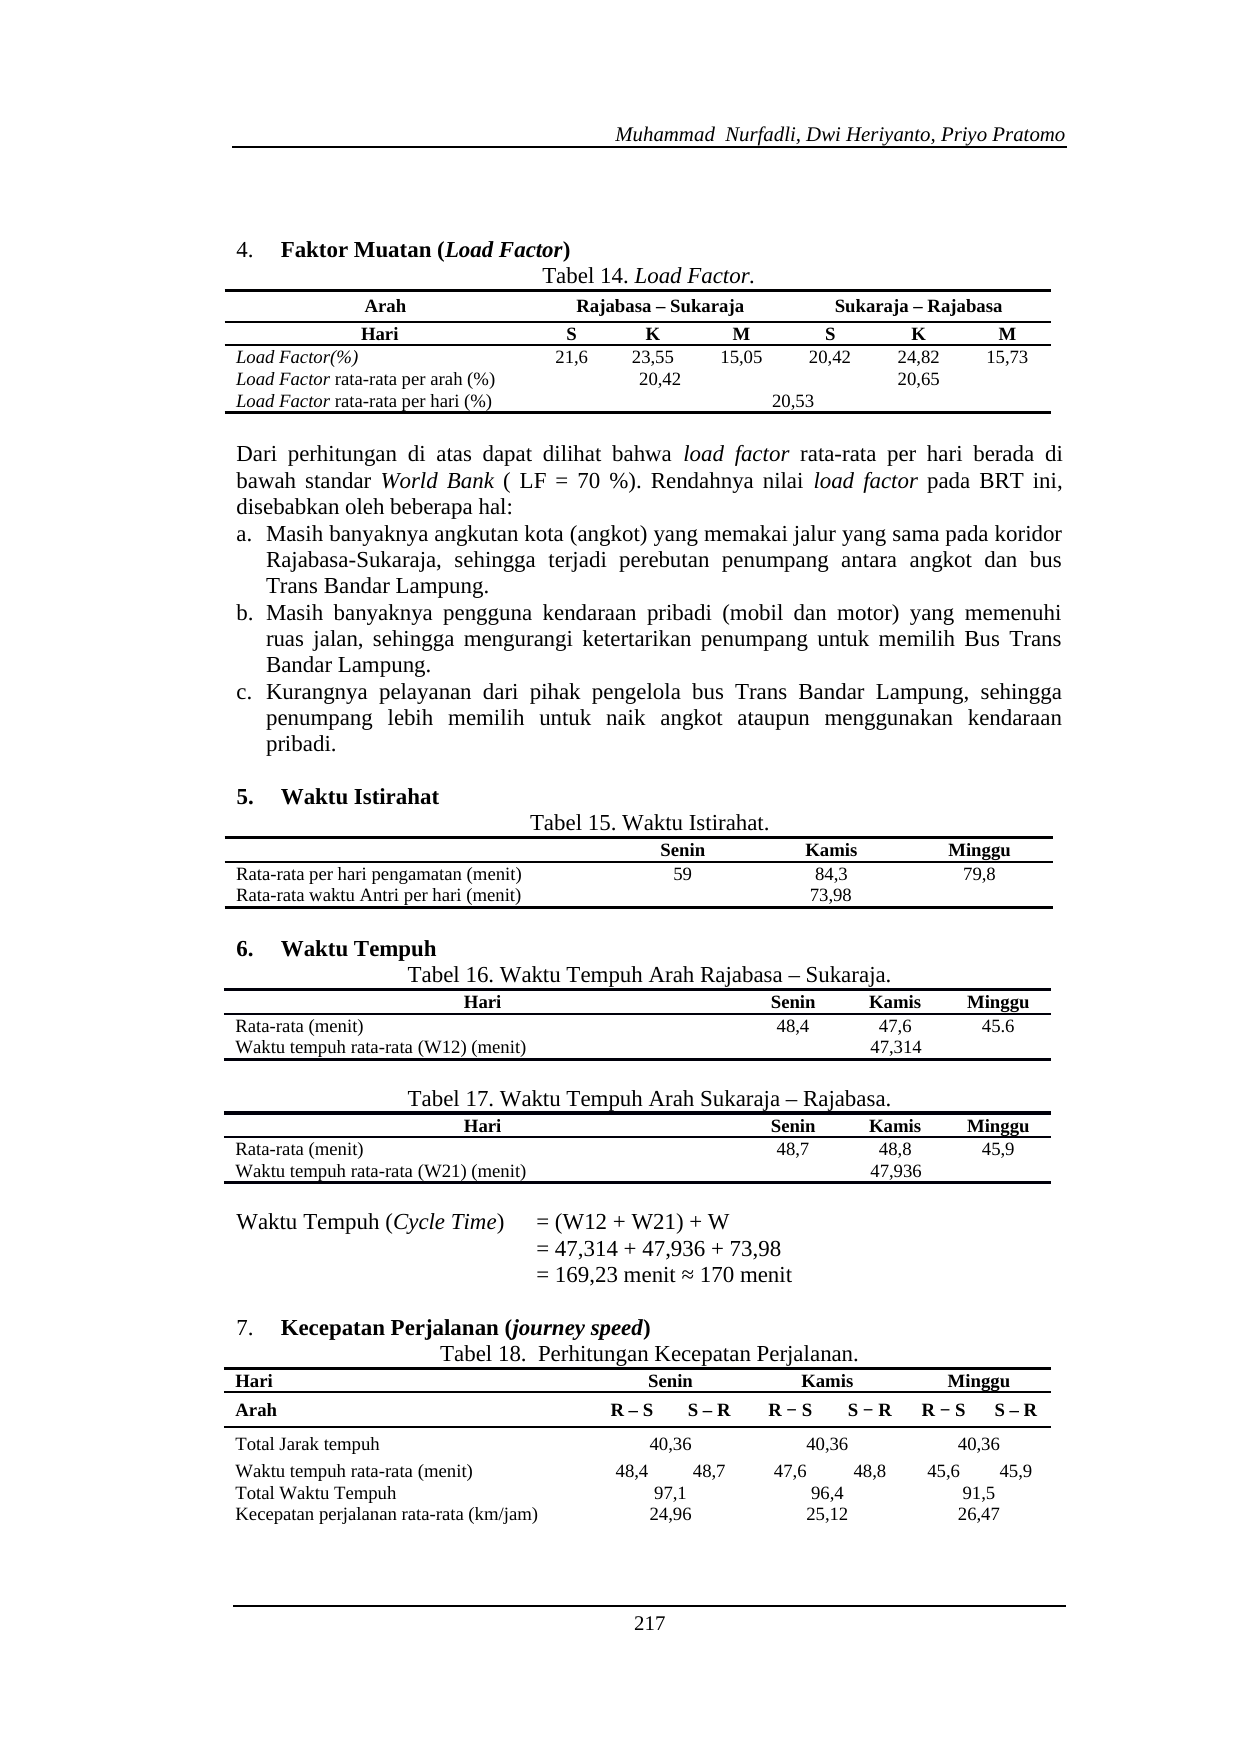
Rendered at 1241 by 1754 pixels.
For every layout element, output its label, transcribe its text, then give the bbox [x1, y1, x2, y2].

table_header Hari [224, 1115, 741, 1136]
table_cell 73,98 [609, 884, 1053, 906]
list Kurangnya pelayanan dari pihak pengelola bus Trans Bandar Lampung, sehingga penumpang lebih memilih untuk naik angkot ataupun menggunakan kendaraan pribadi. [236, 678, 1063, 757]
table_header Kamis [845, 1115, 945, 1136]
table_header Minggu [945, 991, 1051, 1013]
text Dari perhitungan di atas dapat dilihat bahwa load factor rata-rata per hari berada di bawah standar World Bank ( LF = 70 %). Rendahnya nilai load factor pada BRT ini, disebabkan oleh beberapa hal: [236, 441, 1063, 519]
table_header Minggu [945, 1115, 1051, 1136]
table_cell 97,1 [593, 1482, 748, 1503]
table_cell 25,12 [748, 1503, 907, 1525]
table_cell 48,4 [593, 1460, 670, 1482]
table_cell Rata-rata per hari pengamatan (menit) [225, 863, 608, 884]
text Tabel 17. Waktu Tempuh Arah Sukaraja – Rajabasa. [236, 1085, 1063, 1111]
table_cell 48,7 [741, 1138, 845, 1160]
table_cell 47,6 [748, 1460, 833, 1482]
table_cell 20,42 [535, 368, 786, 389]
table_cell 48,8 [845, 1138, 945, 1160]
table_header Hari [224, 991, 741, 1013]
table_cell S [786, 323, 874, 344]
list Faktor Muatan (Load Factor) [236, 236, 1063, 262]
table_cell 26,47 [907, 1503, 1051, 1525]
list Masih banyaknya angkutan kota (angkot) yang memakai jalur yang sama pada koridor Rajabasa-Sukaraja, sehingga terjadi perebutan penumpang antara angkot dan bus Trans Bandar Lampung. [236, 519, 1063, 599]
table_cell 20,65 [786, 368, 1051, 389]
table_cell 47,6 [845, 1015, 945, 1036]
table_cell K [874, 323, 963, 344]
table_cell Waktu tempuh rata-rata (W21) (menit) [224, 1160, 741, 1181]
table_cell R – S [593, 1393, 670, 1426]
table_cell 45,9 [945, 1138, 1051, 1160]
table_cell S [535, 323, 608, 344]
table_header Kamis [756, 839, 906, 861]
table_cell 47,314 [741, 1036, 1051, 1058]
table_cell Rata-rata (menit) [224, 1138, 741, 1160]
table_cell K [609, 323, 697, 344]
table_cell 40,36 [907, 1428, 1051, 1460]
list Waktu Tempuh [236, 935, 1063, 962]
list Waktu Istirahat [236, 783, 1063, 809]
table_header [225, 839, 608, 861]
table_cell 40,36 [748, 1428, 907, 1460]
table_header Senin [741, 1115, 845, 1136]
table_cell 45,6 [907, 1460, 980, 1482]
table_header Senin [609, 839, 756, 861]
text Tabel 18. Perhitungan Kecepatan Perjalanan. [236, 1340, 1063, 1367]
table_cell 47,936 [741, 1160, 1051, 1181]
table_header Kamis [845, 991, 945, 1013]
table_cell M [963, 323, 1051, 344]
list Kecepatan Perjalanan (journey speed) [236, 1314, 1063, 1340]
table_header Arah [225, 292, 534, 321]
text Waktu Tempuh (Cycle Time) = (W12 + W21) + W [236, 1208, 1063, 1235]
text = 169,23 menit ≈ 170 menit [281, 1261, 1063, 1287]
table_cell Load Factor rata-rata per arah (%) [225, 368, 534, 389]
table_cell 91,5 [907, 1482, 1051, 1503]
table_cell 45,9 [980, 1460, 1051, 1482]
table_cell M [697, 323, 786, 344]
table_cell Total Jarak tempuh [224, 1428, 593, 1460]
table_cell 48,4 [741, 1015, 845, 1036]
table_header Senin [593, 1370, 748, 1391]
table_cell 23,55 [609, 346, 697, 368]
table_cell 48,8 [833, 1460, 907, 1482]
table_cell Rata-rata (menit) [224, 1015, 741, 1036]
table_cell 48,7 [670, 1460, 748, 1482]
table_cell 20,53 [535, 390, 1051, 411]
table_cell 21,6 [535, 346, 608, 368]
table_cell 84,3 [756, 863, 906, 884]
table_header Sukaraja – Rajabasa [786, 292, 1051, 321]
table_cell R − S [907, 1393, 980, 1426]
table_header Senin [741, 991, 845, 1013]
table_cell S − R [833, 1393, 907, 1426]
table_cell S – R [670, 1393, 748, 1426]
table_cell Waktu tempuh rata-rata (menit) [224, 1460, 593, 1482]
text Tabel 16. Waktu Tempuh Arah Rajabasa – Sukaraja. [236, 962, 1063, 988]
table_cell Load Factor(%) [225, 346, 534, 368]
table_cell Kecepatan perjalanan rata-rata (km/jam) [224, 1503, 593, 1525]
table_cell S – R [980, 1393, 1051, 1426]
text Tabel 14. Load Factor. [236, 262, 1063, 289]
table_cell 20,42 [786, 346, 874, 368]
table_cell Total Waktu Tempuh [224, 1482, 593, 1503]
table_cell 24,96 [593, 1503, 748, 1525]
table_cell Arah [224, 1393, 593, 1426]
table_cell 96,4 [748, 1482, 907, 1503]
table_cell 15,73 [963, 346, 1051, 368]
table_header Kamis [748, 1370, 907, 1391]
table_cell 40,36 [593, 1428, 748, 1460]
table_header Minggu [907, 1370, 1051, 1391]
table_header Minggu [906, 839, 1053, 861]
table_cell Load Factor rata-rata per hari (%) [225, 390, 534, 411]
table_cell 79,8 [906, 863, 1053, 884]
list Masih banyaknya pengguna kendaraan pribadi (mobil dan motor) yang memenuhi ruas jalan, sehingga mengurangi ketertarikan penumpang untuk memilih Bus Trans Bandar Lampung. [236, 599, 1063, 678]
table_header Rajabasa – Sukaraja [535, 292, 786, 321]
table_cell Waktu tempuh rata-rata (W12) (menit) [224, 1036, 741, 1058]
text = 47,314 + 47,936 + 73,98 [281, 1235, 1063, 1261]
table_cell 24,82 [874, 346, 963, 368]
table_cell R − S [748, 1393, 833, 1426]
table_cell Rata-rata waktu Antri per hari (menit) [225, 884, 608, 906]
table_cell 15,05 [697, 346, 786, 368]
table_cell 59 [609, 863, 756, 884]
table_cell Hari [225, 323, 534, 344]
table_header Hari [224, 1370, 593, 1391]
table_cell 45.6 [945, 1015, 1051, 1036]
text Tabel 15. Waktu Istirahat. [236, 809, 1063, 836]
